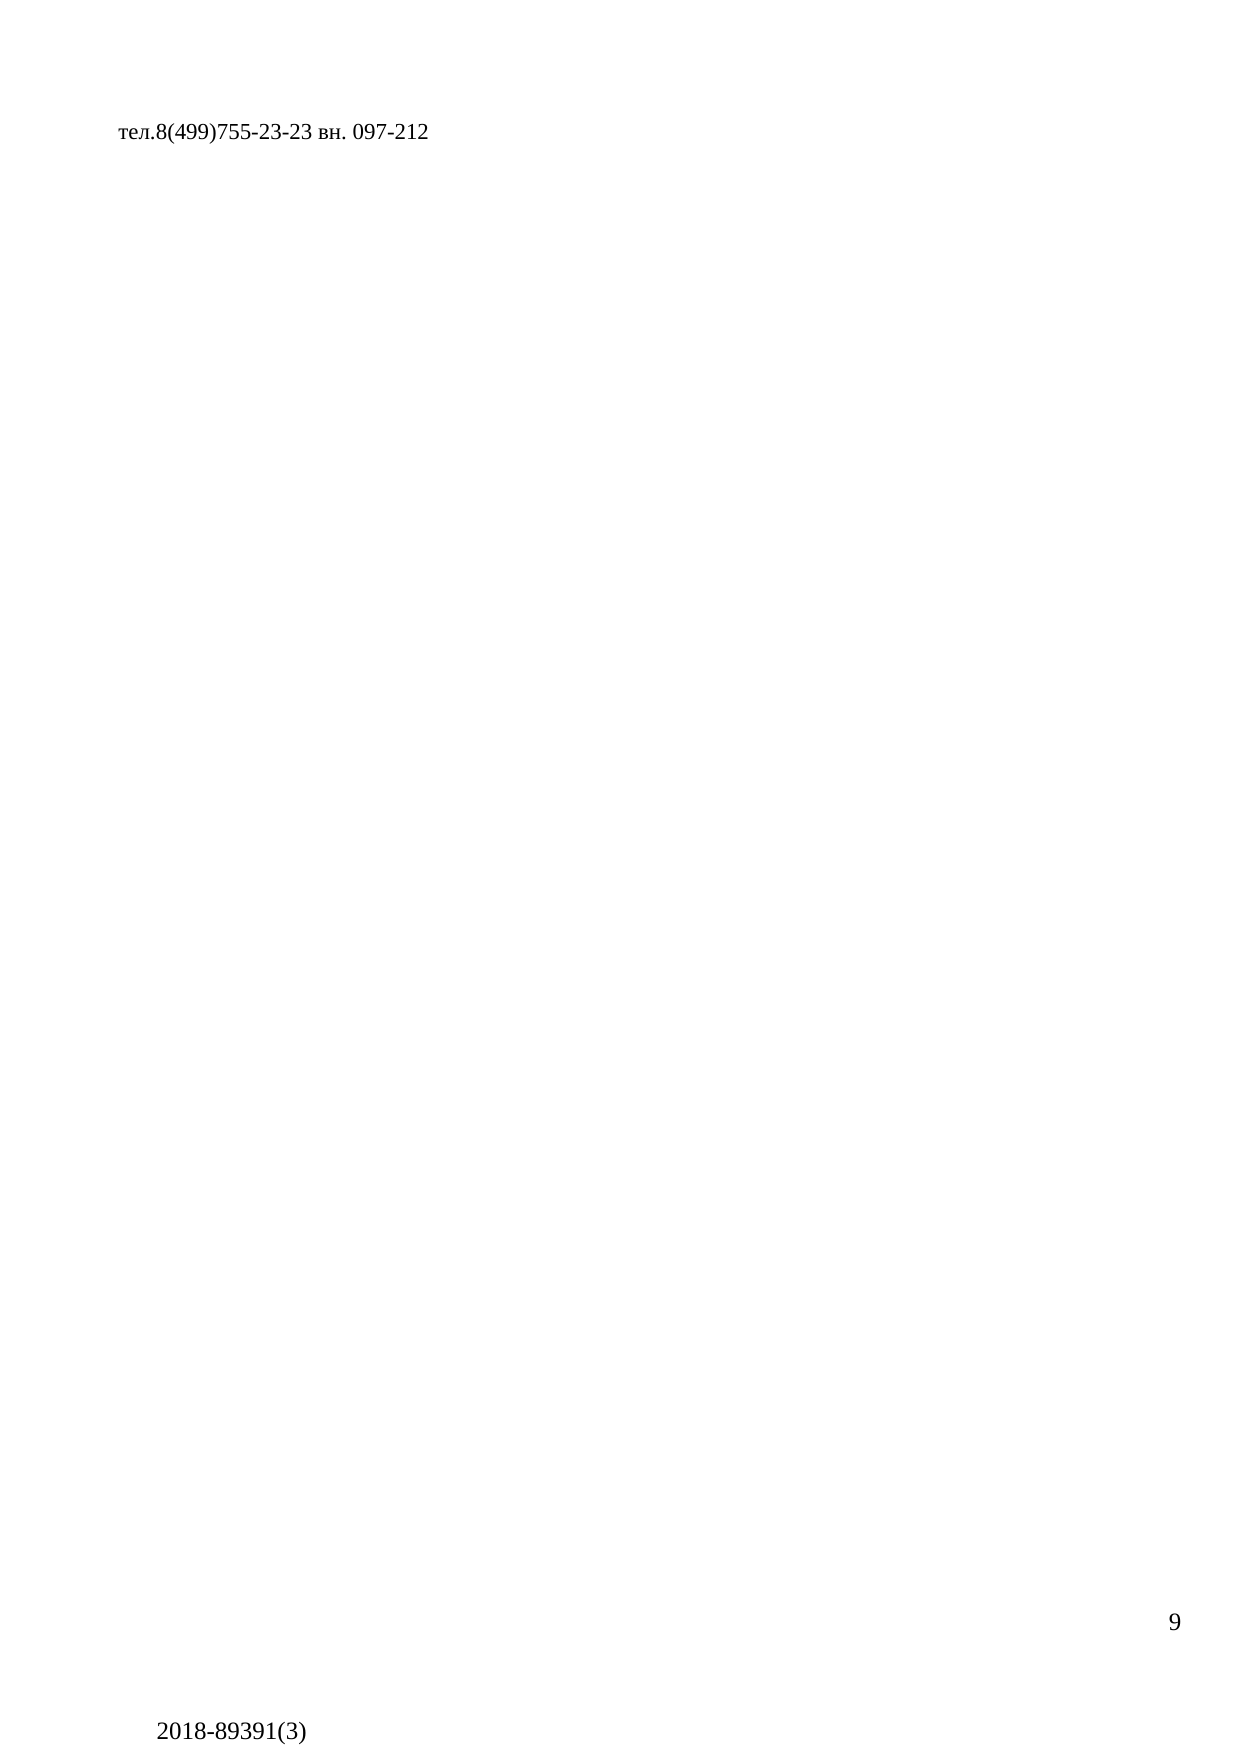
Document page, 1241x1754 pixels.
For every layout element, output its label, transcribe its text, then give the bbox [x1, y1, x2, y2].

text тел.8(499)755-23-23 вн. 097-212 [118, 118, 1181, 144]
